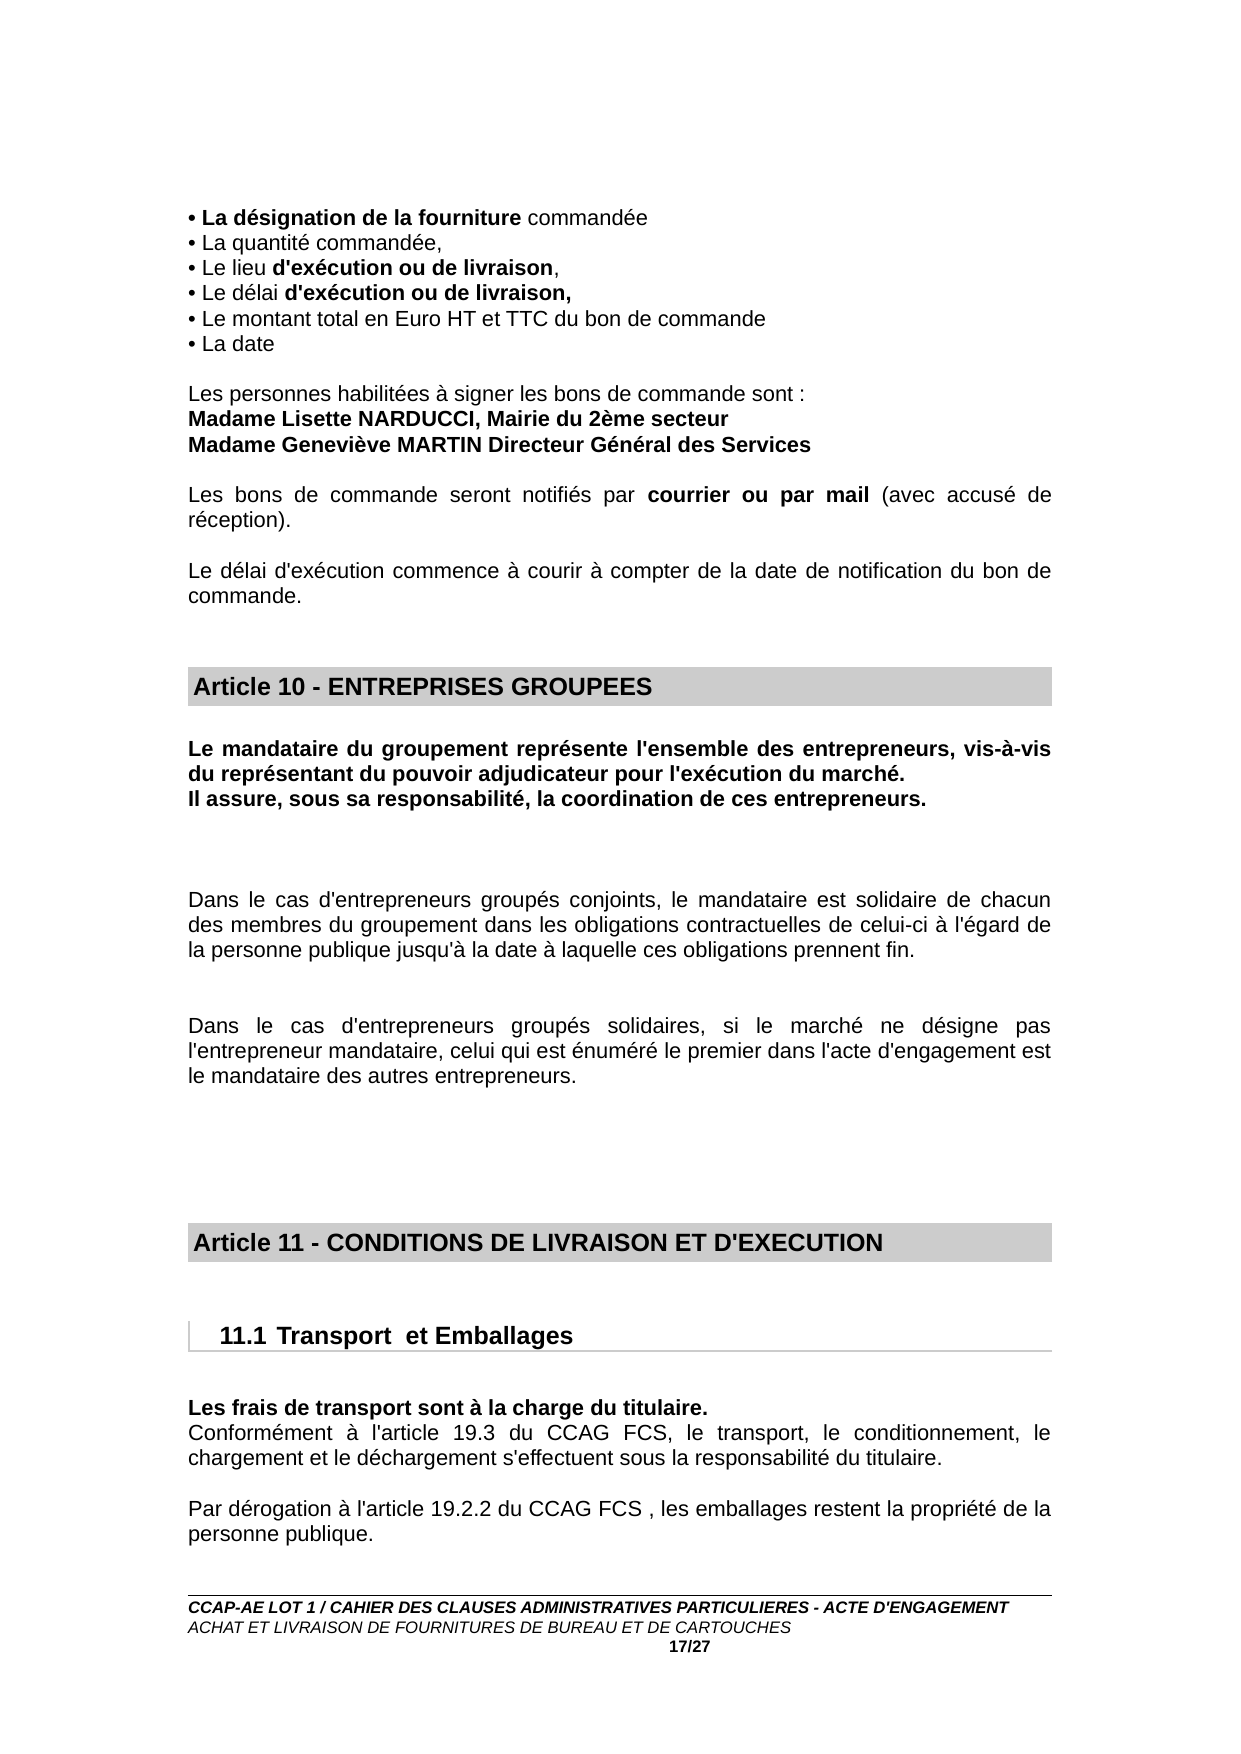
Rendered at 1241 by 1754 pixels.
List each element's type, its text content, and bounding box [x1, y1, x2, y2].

text Conformément à l'article 19.3 du CCAG FCS, le transport, le conditionnement, le chargement et le déchargement s'effectuent sous la responsabilité du titulaire. [188, 1420, 1052, 1470]
text Les bons de commande seront notifiés par courrier ou par mail (avec accusé de réception). [188, 482, 1052, 532]
text Par dérogation à l'article 19.2.2 du CCAG FCS , les emballages restent la propriété de la personne publique. [188, 1496, 1052, 1546]
text • La quantité commandée, [188, 230, 1052, 255]
text • Le lieu d'exécution ou de livraison, [188, 255, 1052, 280]
text Les frais de transport sont à la charge du titulaire. [188, 1395, 1052, 1420]
text Le mandataire du groupement représente l'ensemble des entrepreneurs, vis-à-vis du représentant du pouvoir adjudicateur pour l'exécution du marché. [188, 735, 1052, 786]
text Il assure, sous sa responsabilité, la coordination de ces entrepreneurs. [188, 786, 1052, 811]
text • Le montant total en Euro HT et TTC du bon de commande [188, 305, 1052, 331]
text • La date [188, 331, 1052, 356]
subtitle ENTREPRISES GROUPEES [190, 669, 1050, 704]
text • La désignation de la fourniture commandée [188, 204, 1052, 230]
text • Le délai d'exécution ou de livraison, [188, 280, 1052, 305]
text Dans le cas d'entrepreneurs groupés conjoints, le mandataire est solidaire de chacun des membres du groupement dans les obligations contractuelles de celui-ci à l'égard de la personne publique jusqu'à la date à laquelle ces obligations prennent fin. [188, 887, 1052, 962]
subtitle CONDITIONS DE LIVRAISON ET D'EXECUTION [190, 1225, 1050, 1260]
text Les personnes habilitées à signer les bons de commande sont : [188, 381, 1052, 406]
text Madame Lisette NARDUCCI, Mairie du 2ème secteur [188, 406, 1052, 431]
text Madame Geneviève MARTIN Directeur Général des Services [188, 431, 1052, 457]
text Dans le cas d'entrepreneurs groupés solidaires, si le marché ne désigne pas l'entrepreneur mandataire, celui qui est énuméré le premier dans l'acte d'engagement est le mandataire des autres entrepreneurs. [188, 1013, 1052, 1088]
text Le délai d'exécution commence à courir à compter de la date de notification du bon de commande. [188, 557, 1052, 608]
subtitle Transport et Emballages [190, 1321, 1052, 1350]
